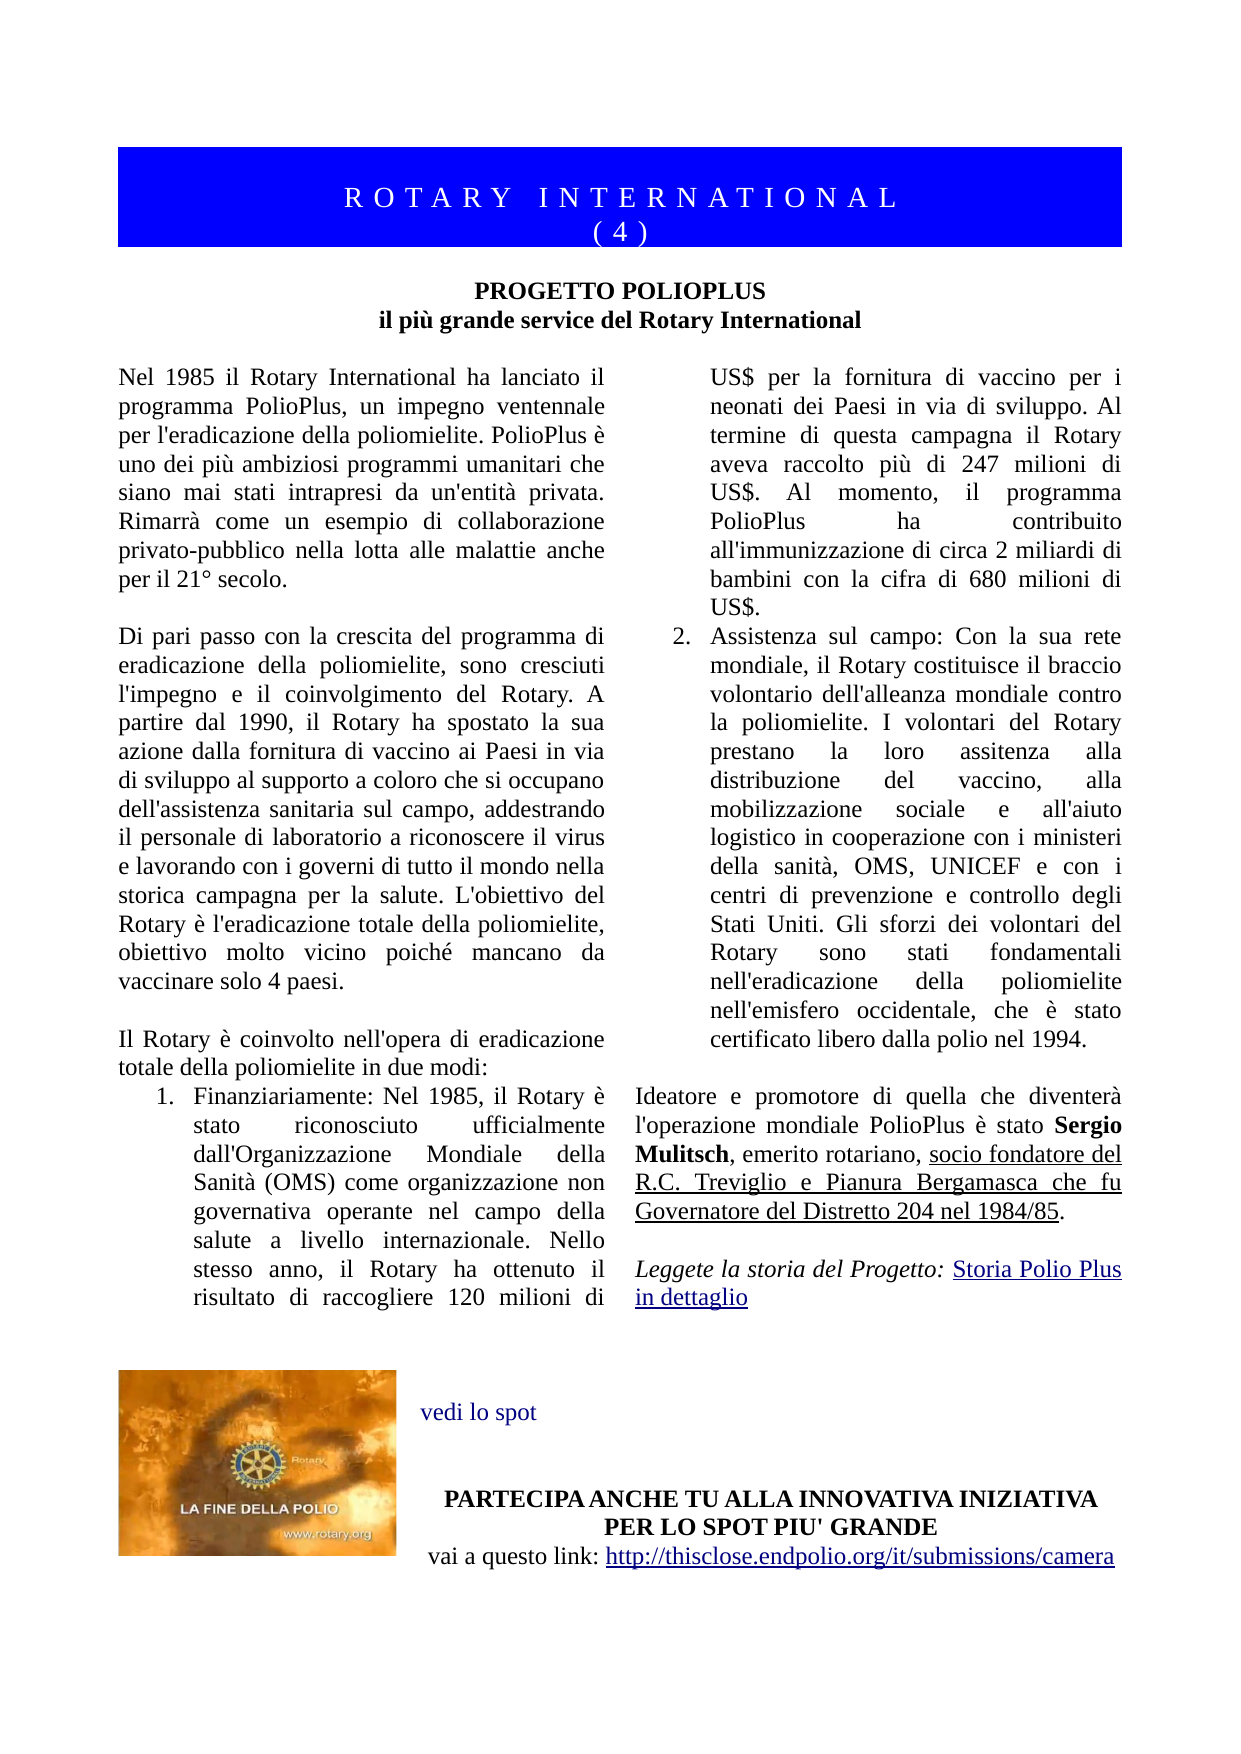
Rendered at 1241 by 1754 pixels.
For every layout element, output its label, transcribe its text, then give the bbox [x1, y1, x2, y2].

list Assistenza sul campo: Con la sua rete mondiale, il Rotary costituisce il braccio volontario dell'alleanza mondiale contro la poliomielite. I volontari del Rotary prestano la loro assitenza alla distribuzione del vaccino, alla mobilizzazione sociale e all'aiuto logistico in cooperazione con i ministeri della sanità, OMS, UNICEF e con i centri di prevenzione e controllo degli Stati Uniti. Gli sforzi dei volontari del Rotary sono stati fondamentali nell'eradicazione della poliomielite nell'emisfero occidentale, che è stato certificato libero dalla polio nel 1994. [672, 621, 1122, 1052]
list Finanziariamente: Nel 1985, il Rotary è stato riconosciuto ufficialmente dall'Organizzazione Mondiale della Sanità (OMS) come organizzazione non governativa operante nel campo della salute a livello internazionale. Nello stesso anno, il Rotary ha ottenuto il risultato di raccogliere 120 milioni di [156, 1081, 605, 1311]
picture [118, 1370, 397, 1556]
text PROGETTO POLIOPLUS [118, 276, 1122, 305]
text vai a questo link: http://thisclose.endpolio.org/it/submissions/camera [118, 1541, 1122, 1570]
text Governatore del Distretto 204 nel 1984/85. [635, 1194, 1122, 1225]
text il più grande service del Rotary International [118, 305, 1122, 334]
text vedi lo spot [397, 1397, 1122, 1426]
text Leggete la storia del Progetto: Storia Polio Plus in dettaglio [635, 1254, 1122, 1311]
text ROTARY INTERNATIONAL [118, 180, 1122, 214]
text PARTECIPA ANCHE TU ALLA INNOVATIVA INIZIATIVA PER LO SPOT PIU' GRANDE [397, 1484, 1122, 1541]
text Ideatore e promotore di quella che diventerà l'operazione mondiale PolioPlus è stato Sergio Mulitsch, emerito rotariano, socio fondatore del R.C. Treviglio e Pianura Bergamasca che fu [635, 1081, 1122, 1192]
text Il Rotary è coinvolto nell'opera di eradicazione totale della poliomielite in due modi: [118, 1024, 605, 1081]
text (4) [118, 214, 1122, 247]
list US$ per la fornitura di vaccino per i neonati dei Paesi in via di sviluppo. Al termine di questa campagna il Rotary aveva raccolto più di 247 milioni di US$. Al momento, il programma PolioPlus ha contribuito all'immunizzazione di circa 2 miliardi di bambini con la cifra di 680 milioni di US$. [672, 362, 1122, 621]
text Nel 1985 il Rotary International ha lanciato il programma PolioPlus, un impegno ventennale per l'eradicazione della poliomielite. PolioPlus è uno dei più ambiziosi programmi umanitari che siano mai stati intrapresi da un'entità privata. Rimarrà come un esempio di collaborazione privato-pubblico nella lotta alle malattie anche per il 21° secolo. [118, 362, 605, 592]
text Di pari passo con la crescita del programma di eradicazione della poliomielite, sono cresciuti l'impegno e il coinvolgimento del Rotary. A partire dal 1990, il Rotary ha spostato la sua azione dalla fornitura di vaccino ai Paesi in via di sviluppo al supporto a coloro che si occupano dell'assistenza sanitaria sul campo, addestrando il personale di laboratorio a riconoscere il virus e lavorando con i governi di tutto il mondo nella storica campagna per la salute. L'obiettivo del Rotary è l'eradicazione totale della poliomielite, obiettivo molto vicino poiché mancano da vaccinare solo 4 paesi. [118, 621, 605, 995]
